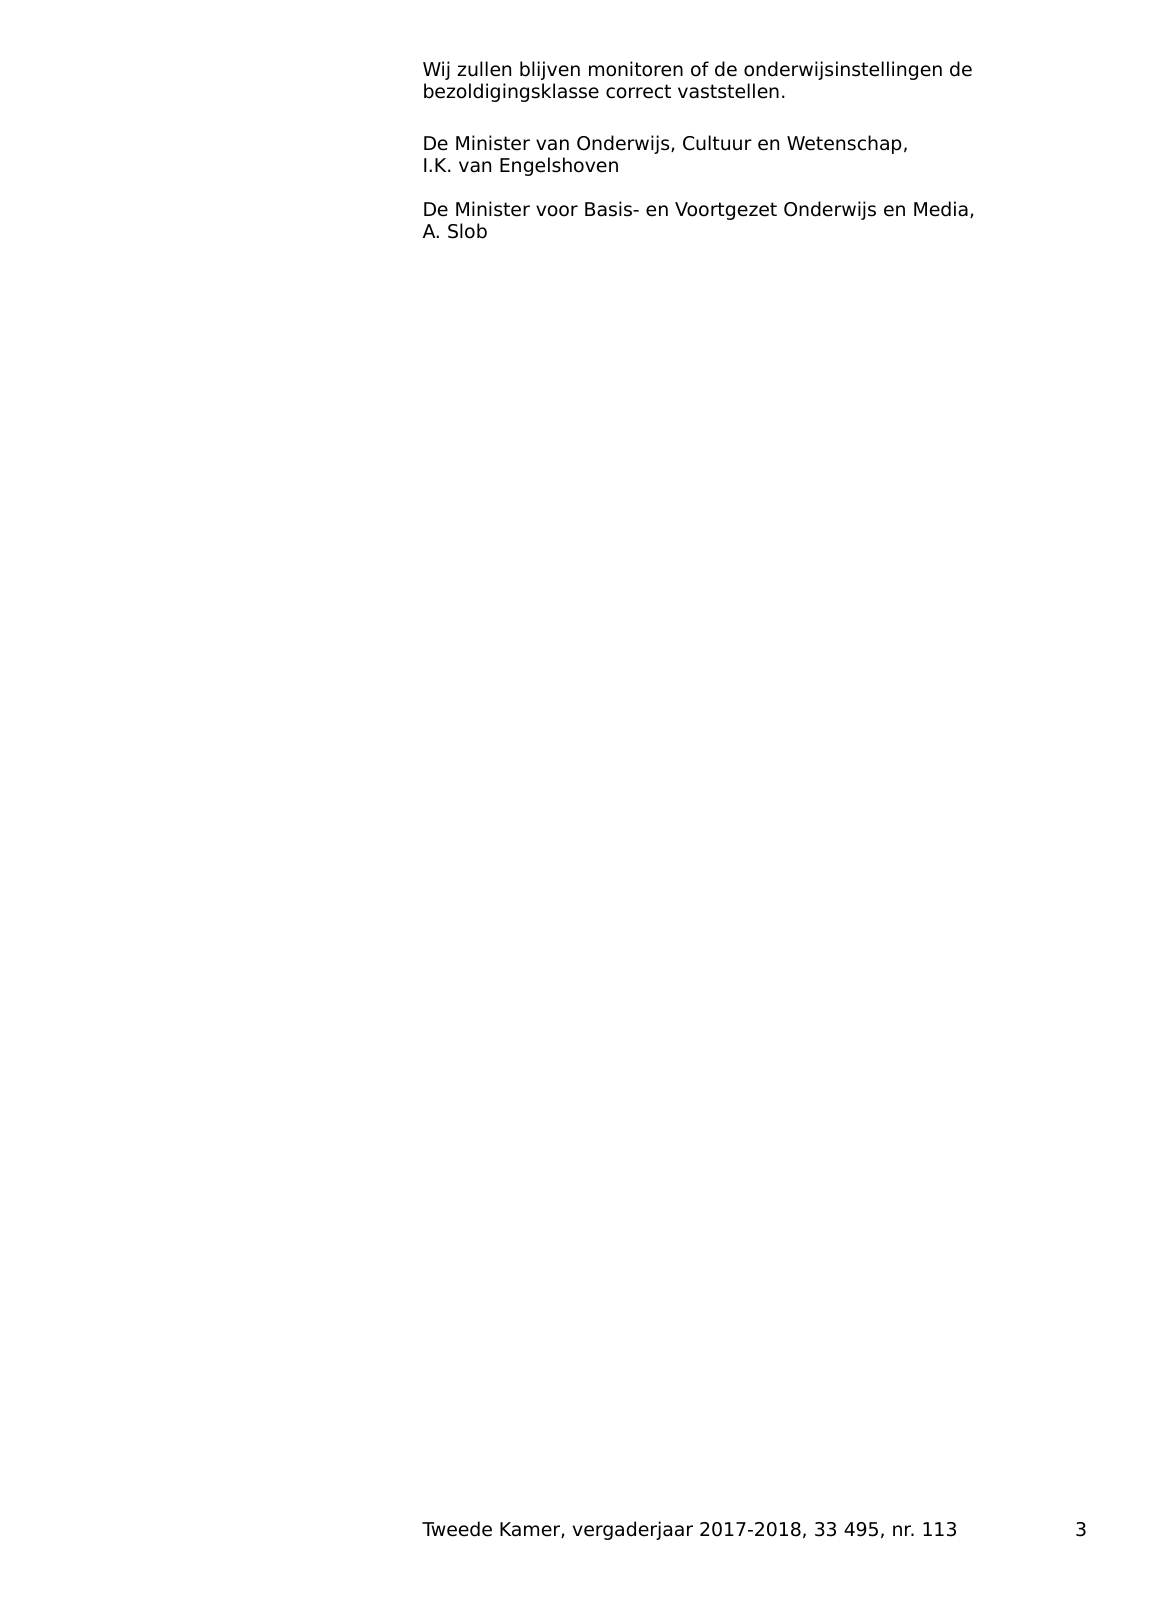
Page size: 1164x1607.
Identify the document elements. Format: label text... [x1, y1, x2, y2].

text Wij zullen blijven monitoren of de onderwijsinstellingen de bezoldigingsklasse correct vaststellen. [422, 59, 1087, 103]
text De Minister van Onderwijs, Cultuur en Wetenschap, I.K. van Engelshoven [422, 133, 1087, 177]
text De Minister voor Basis- en Voortgezet Onderwijs en Media, A. Slob [422, 199, 1087, 243]
